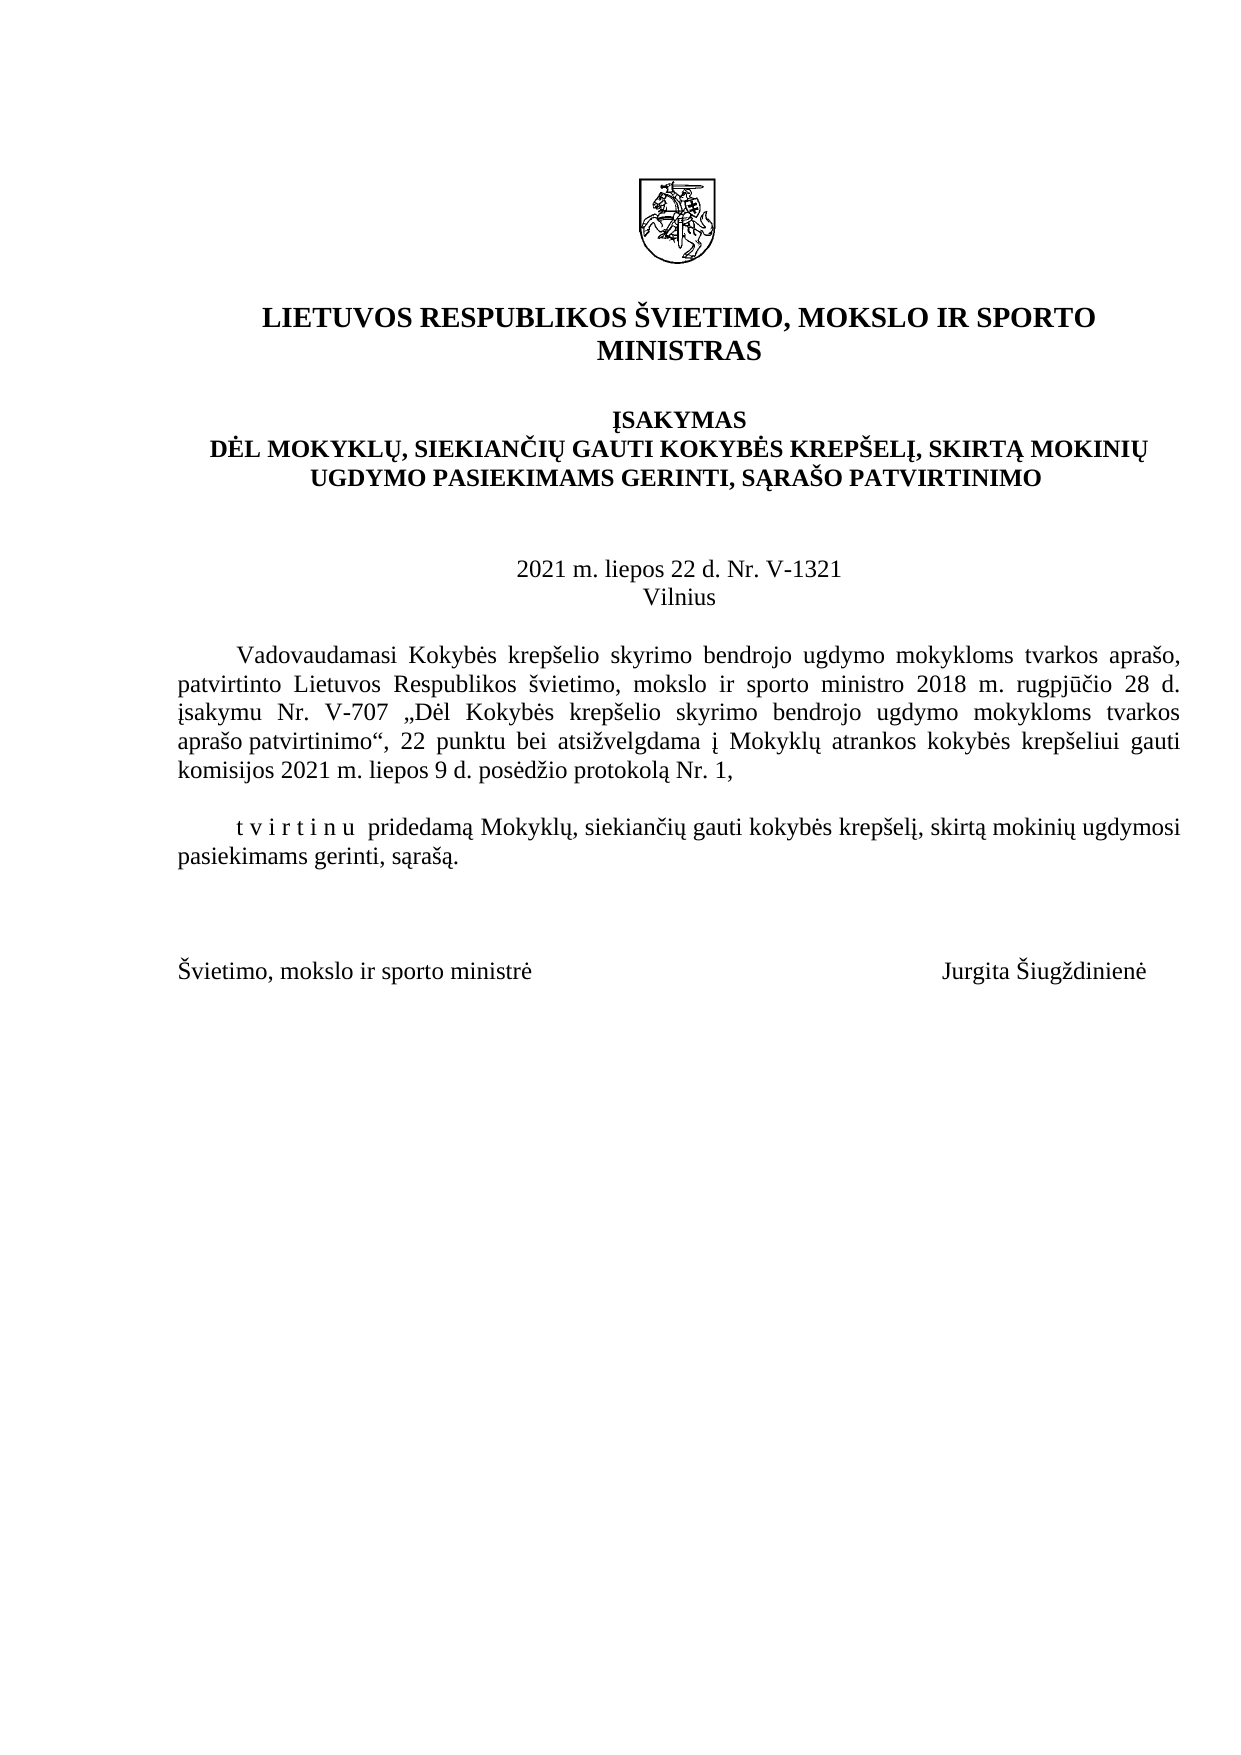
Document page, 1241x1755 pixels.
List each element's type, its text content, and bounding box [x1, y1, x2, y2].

text ĮSAKYMAS [177, 405, 1181, 434]
text Vilnius [177, 582, 1181, 611]
text t v i r t i n u pridedamą Mokyklų, siekiančių gauti kokybės krepšelį, skirtą mokinių ugdymosi pasiekimams gerinti, sąrašą. [177, 812, 1181, 870]
text LIETUVOS RESPUBLIKOS ŠVIETIMO, MOKSLO IR SPORTO MINISTRAS [177, 300, 1181, 367]
text DĖL MOKYKLŲ, SIEKIANČIŲ GAUTI KOKYBĖS KREPŠELĮ, SKIRTĄ MOKINIŲ UGDYMO PASIEKIMAMS GERINTI, SĄRAŠO PATVIRTINIMO [177, 434, 1181, 491]
text Švietimo, mokslo ir sporto ministrė Jurgita Šiugždinienė [177, 956, 1181, 985]
text Vadovaudamasi Kokybės krepšelio skyrimo bendrojo ugdymo mokykloms tvarkos aprašo, patvirtinto Lietuvos Respublikos švietimo, mokslo ir sporto ministro 2018 m. rugpjūčio 28 d. įsakymu Nr. V-707 „Dėl Kokybės krepšelio skyrimo bendrojo ugdymo mokykloms tvarkos aprašo patvirtinimo“, 22 punktu bei atsižvelgdama į Mokyklų atrankos kokybės krepšeliui gauti komisijos 2021 m. liepos 9 d. posėdžio protokolą Nr. 1, [177, 640, 1181, 784]
text 2021 m. liepos 22 d. Nr. V-1321 [177, 554, 1181, 582]
